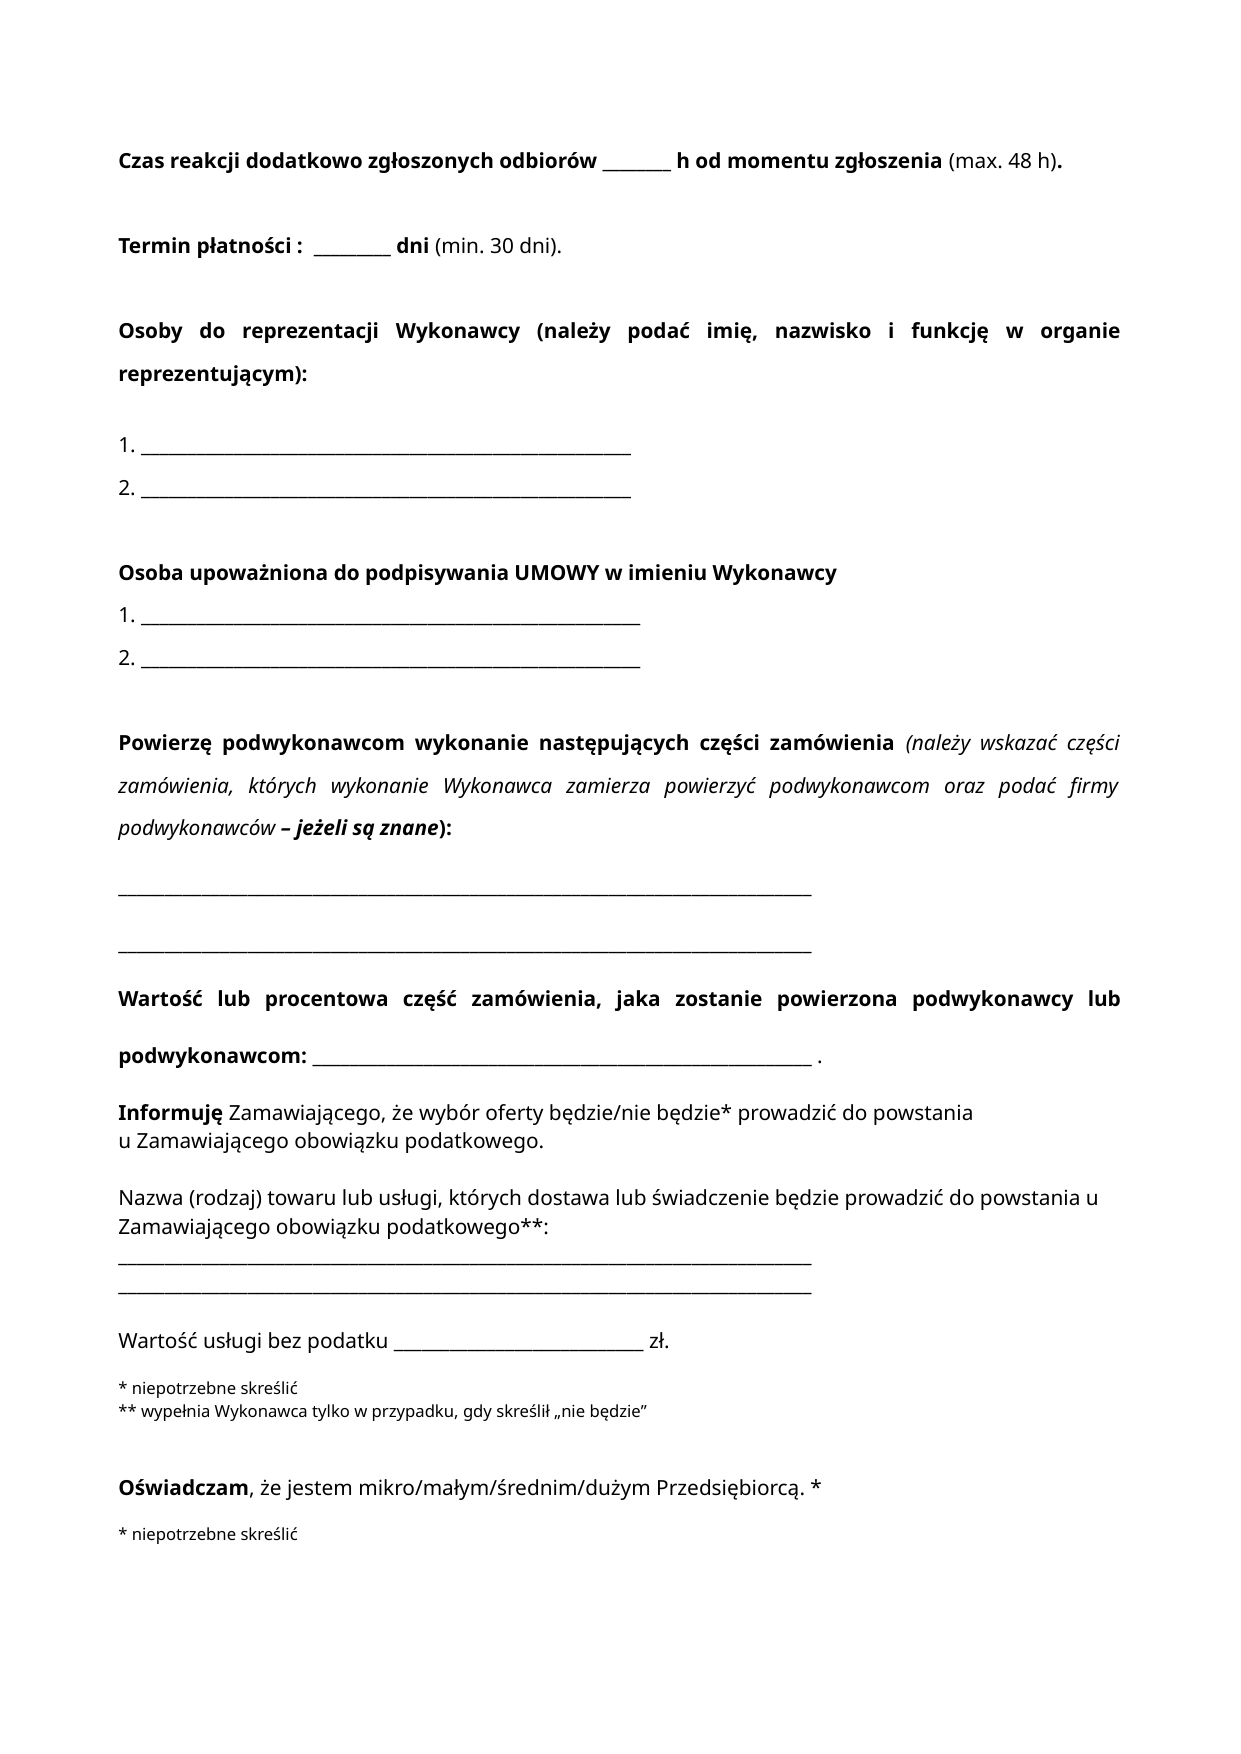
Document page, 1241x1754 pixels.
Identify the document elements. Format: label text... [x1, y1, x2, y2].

text Powierzę podwykonawcom wykonanie następujących części zamówienia (należy wskazać części zamówienia, których wykonanie Wykonawca zamierza powierzyć podwykonawcom oraz podać firmy podwykonawców – jeżeli są znane): [118, 728, 1122, 842]
text ___________________________________________________________________________ [118, 871, 1122, 899]
text Czas reakcji dodatkowo zgłoszonych odbiorów ________ h od momentu zgłoszenia (max. 48 h). [118, 146, 1122, 174]
text * niepotrzebne skreślić [118, 1522, 1122, 1545]
text 1. _____________________________________________________ [118, 430, 1122, 458]
text Wartość lub procentowa część zamówienia, jaka zostanie powierzona podwykonawcy lub podwykonawcom: ______________________________________________________ . [118, 984, 1122, 1070]
text Wartość usługi bez podatku ___________________________ zł. [118, 1326, 1122, 1354]
text u Zamawiającego obowiązku podatkowego. [118, 1127, 1122, 1155]
text 1. ______________________________________________________ [118, 601, 1122, 629]
text ___________________________________________________________________________ [118, 1240, 1122, 1269]
text 2. ______________________________________________________ [118, 643, 1122, 672]
text Informuję Zamawiającego, że wybór oferty będzie/nie będzie* prowadzić do powstania [118, 1098, 1122, 1127]
text ** wypełnia Wykonawca tylko w przypadku, gdy skreślił „nie będzie” [118, 1399, 1122, 1422]
text Nazwa (rodzaj) towaru lub usługi, których dostawa lub świadczenie będzie prowadzić do powstania u Zamawiającego obowiązku podatkowego**: [118, 1183, 1122, 1240]
text Termin płatności : _________ dni (min. 30 dni). [118, 231, 1122, 260]
text 2. _____________________________________________________ [118, 473, 1122, 501]
text ___________________________________________________________________________ [118, 1269, 1122, 1297]
text ___________________________________________________________________________ [118, 928, 1122, 956]
text * niepotrzebne skreślić [118, 1377, 1122, 1399]
text Osoby do reprezentacji Wykonawcy (należy podać imię, nazwisko i funkcję w organie reprezentującym): [118, 316, 1122, 387]
text Osoba upoważniona do podpisywania UMOWY w imieniu Wykonawcy [118, 558, 1122, 586]
text Oświadczam, że jestem mikro/małym/średnim/dużym Przedsiębiorcą. * [118, 1473, 1122, 1502]
